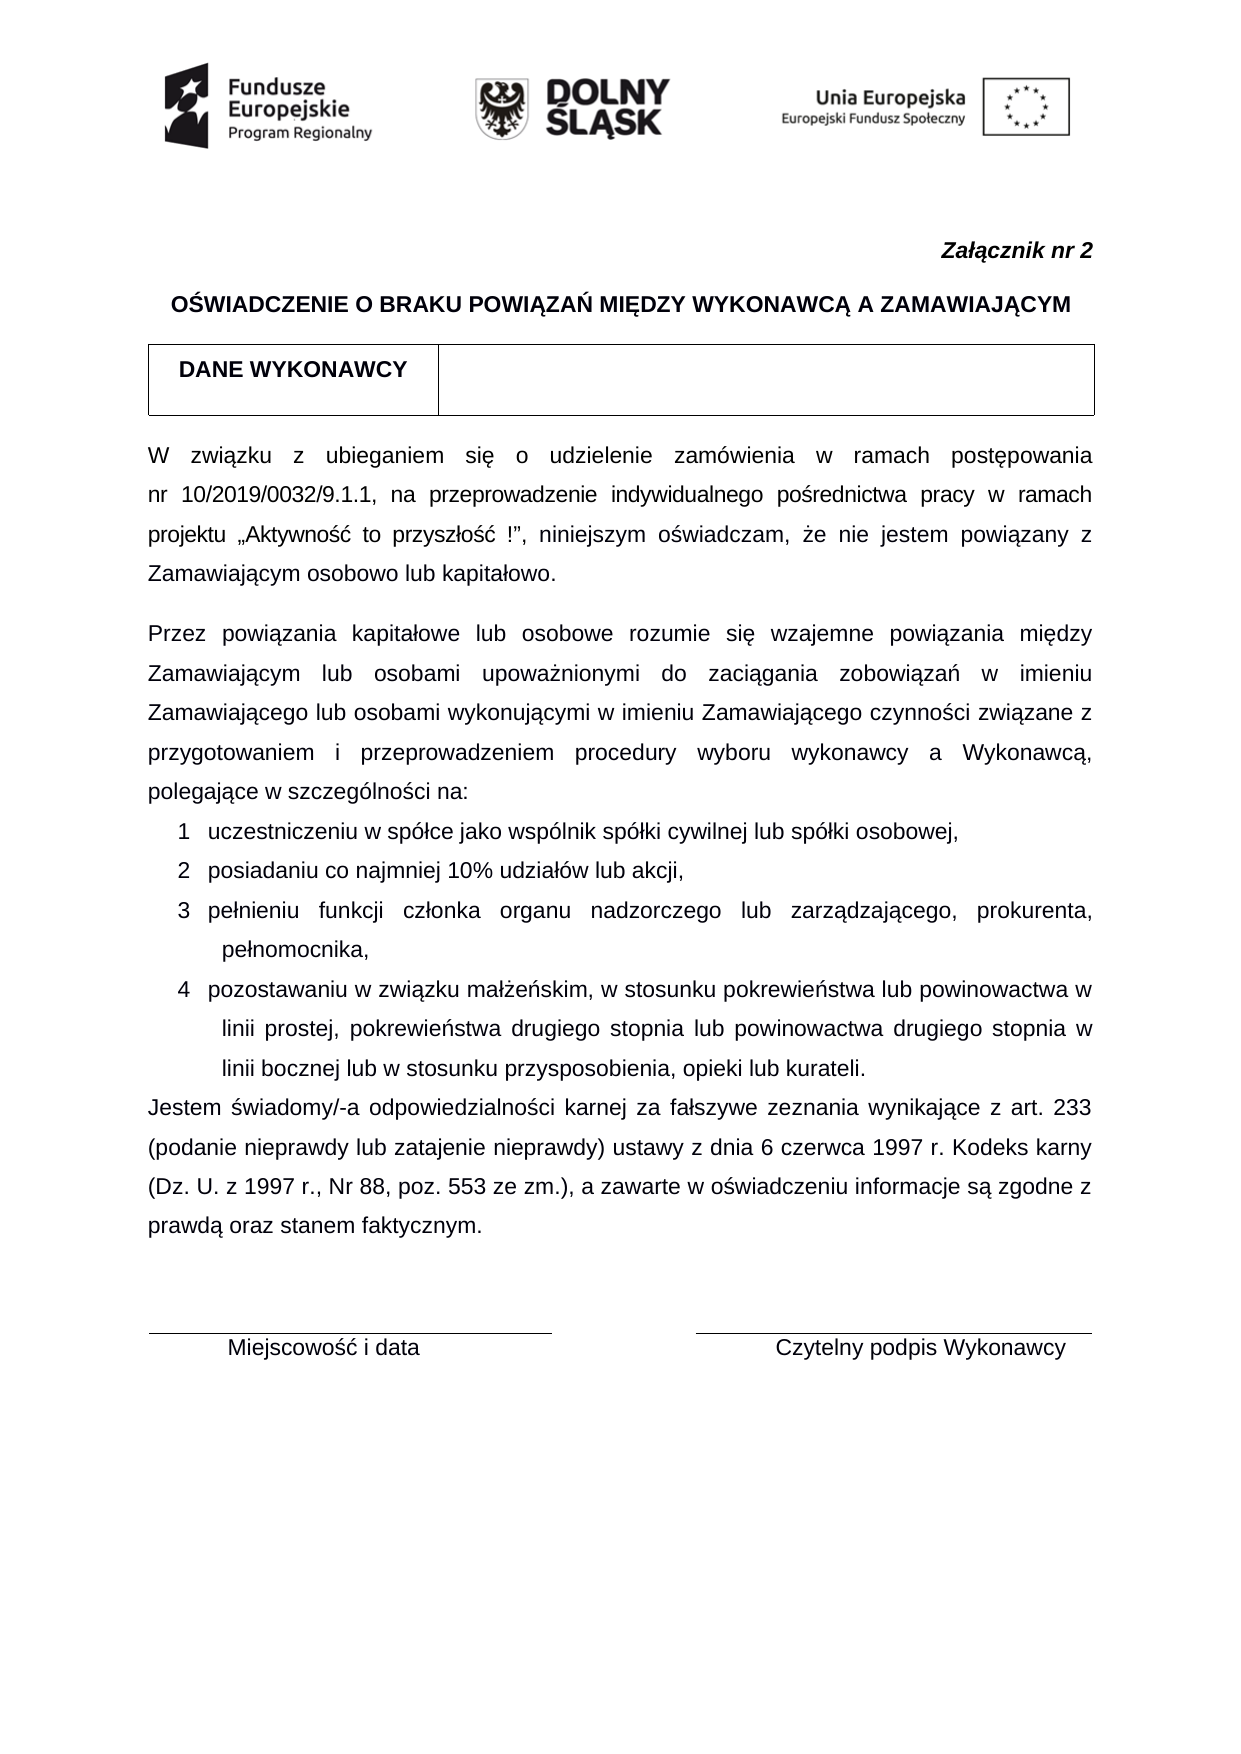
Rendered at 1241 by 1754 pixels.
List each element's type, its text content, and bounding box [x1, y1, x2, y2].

list pełnieniu funkcji członka organu nadzorczego lub zarządzającego, prokurenta, pełnomocnika, [177, 897, 1093, 962]
table_header Miejscowość i data [149, 1334, 552, 1381]
list uczestniczeniu w spółce jako wspólnik spółki cywilnej lub spółki osobowej, [177, 818, 1093, 844]
table_header DANE WYKONAWCY [149, 345, 438, 415]
text W związku z ubieganiem się o udzielenie zamówienia w ramach postępowania nr 10/2019/0032/9.1.1, na przeprowadzenie indywidualnego pośrednictwa pracy w ramach projektu „Aktywność to przyszłość !”, niniejszym oświadczam, że nie jestem powiązany z Zamawiającym osobowo lub kapitałowo. [148, 442, 1093, 586]
table_header Czytelny podpis Wykonawcy [697, 1334, 1092, 1381]
list pozostawaniu w związku małżeńskim, w stosunku pokrewieństwa lub powinowactwa w linii prostej, pokrewieństwa drugiego stopnia lub powinowactwa drugiego stopnia w linii bocznej lub w stosunku przysposobienia, opieki lub kurateli. [177, 976, 1093, 1081]
text Załącznik nr 2 [148, 237, 1093, 263]
picture [147, 59, 1092, 154]
list OŚWIADCZENIE O BRAKU POWIĄZAŃ MIĘDZY WYKONAWCĄ A ZAMAWIAJĄCYM [148, 291, 1093, 317]
table_header [439, 345, 1094, 415]
text Przez powiązania kapitałowe lub osobowe rozumie się wzajemne powiązania między Zamawiającym lub osobami upoważnionymi do zaciągania zobowiązań w imieniu Zamawiającego lub osobami wykonującymi w imieniu Zamawiającego czynności związane z przygotowaniem i przeprowadzeniem procedury wyboru wykonawcy a Wykonawcą, polegające w szczególności na: [148, 620, 1093, 804]
text Jestem świadomy/-a odpowiedzialności karnej za fałszywe zeznania wynikające z art. 233 (podanie nieprawdy lub zatajenie nieprawdy) ustawy z dnia 6 czerwca 1997 r. Kodeks karny (Dz. U. z 1997 r., Nr 88, poz. 553 ze zm.), a zawarte w oświadczeniu informacje są zgodne z prawdą oraz stanem faktycznym. [148, 1094, 1093, 1239]
list posiadaniu co najmniej 10% udziałów lub akcji, [177, 857, 1093, 883]
table_header [553, 1334, 696, 1381]
